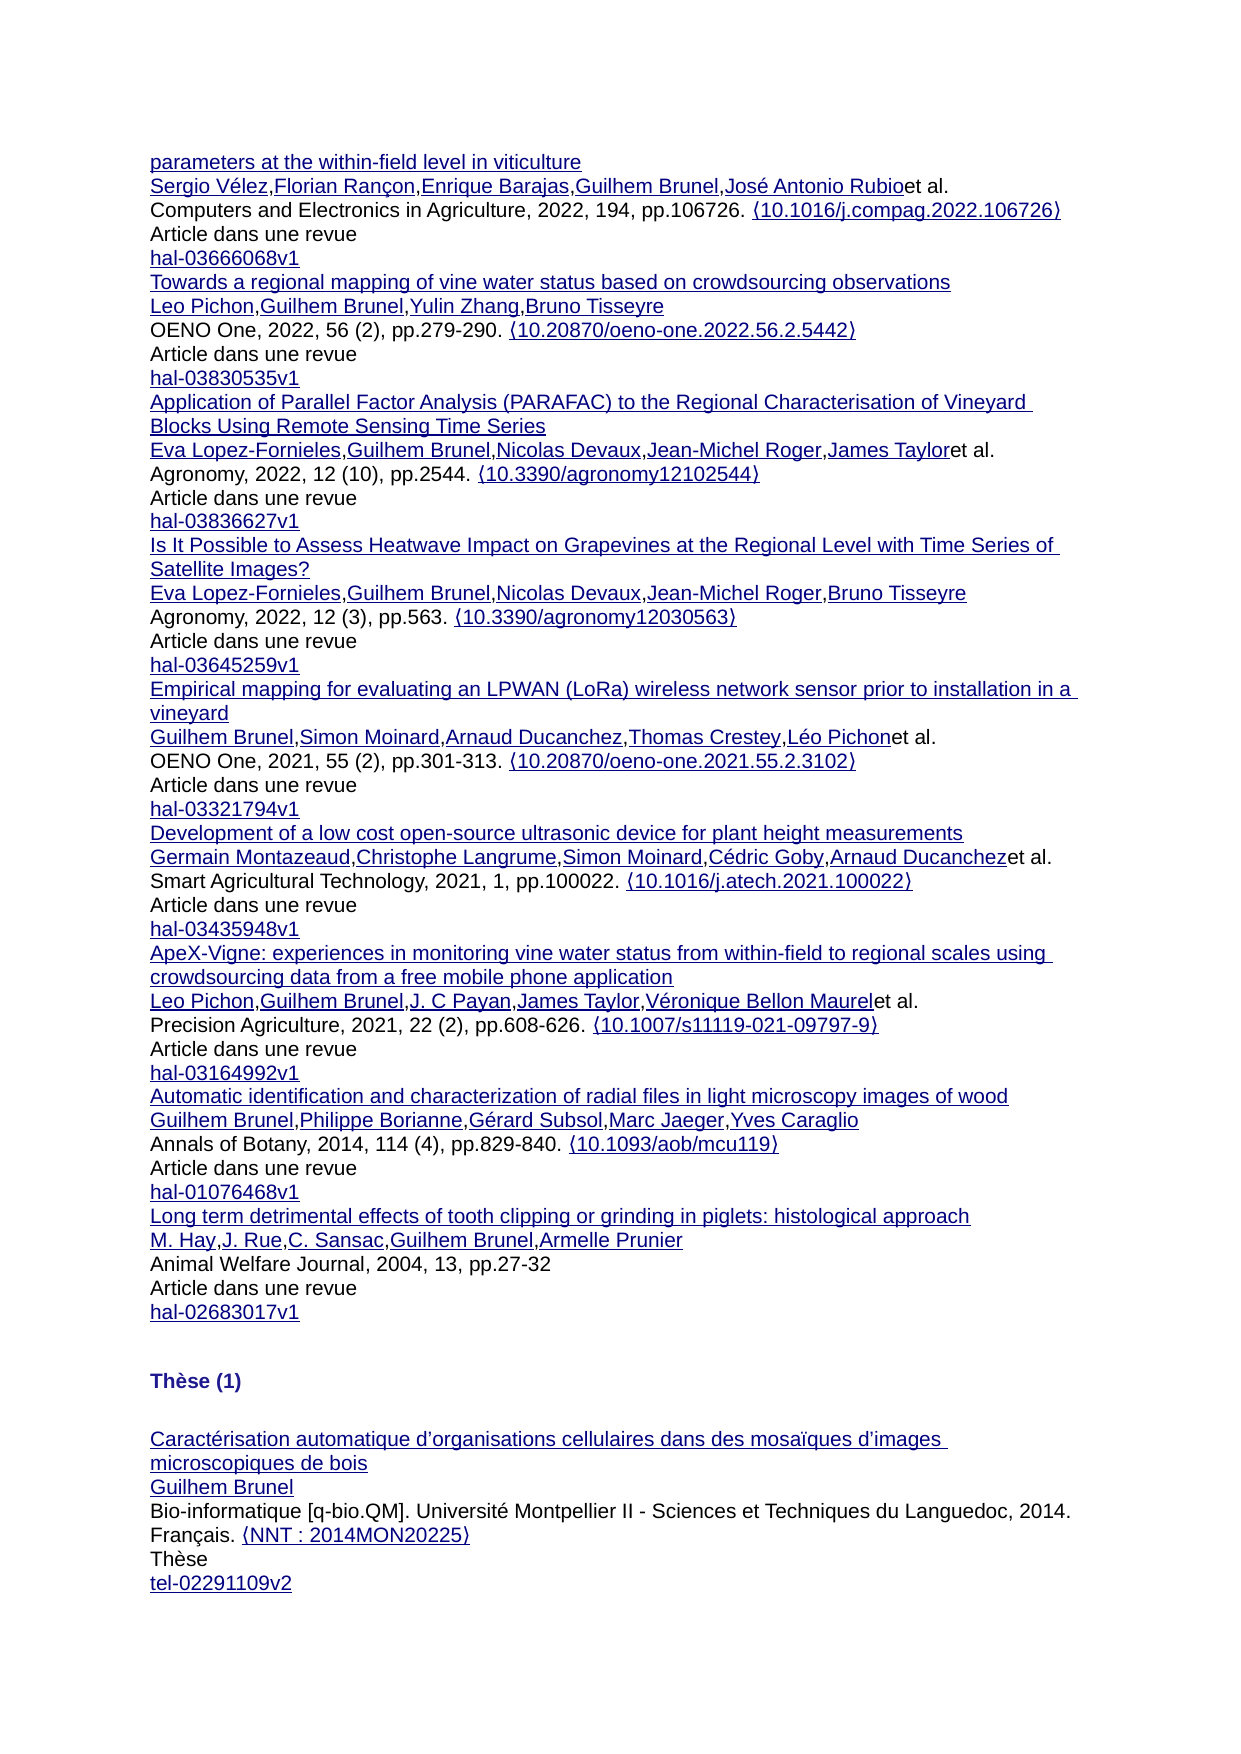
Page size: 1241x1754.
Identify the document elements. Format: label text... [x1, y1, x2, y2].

table_cell Development of a low cost open-source ultrasonic device for plant height measurements Germain Montazeaud,Christophe Langrume,Simon Moinard,Cédric Goby,Arnaud Ducanchezet al. Smart Agricultural Technology, 2021, 1, pp.100022. ⟨10.1016/j.atech.2021.100022⟩ Article dans une revue hal-03435948v1 [150, 821, 1090, 941]
table_cell Empirical mapping for evaluating an LPWAN (LoRa) wireless network sensor prior to installation in a vineyard Guilhem Brunel,Simon Moinard,Arnaud Ducanchez,Thomas Crestey,Léo Pichonet al. OENO One, 2021, 55 (2), pp.301-313. ⟨10.20870/oeno-one.2021.55.2.3102⟩ Article dans une revue hal-03321794v1 [150, 677, 1090, 821]
table_cell parameters at the within-field level in viticulture Sergio Vélez,Florian Rançon,Enrique Barajas,Guilhem Brunel,José Antonio Rubioet al. Computers and Electronics in Agriculture, 2022, 194, pp.106726. ⟨10.1016/j.compag.2022.106726⟩ Article dans une revue hal-03666068v1 [150, 150, 1090, 270]
table_header Caractérisation automatique d’organisations cellulaires dans des mosaïques d’images microscopiques de bois Guilhem Brunel Bio-informatique [q-bio.QM]. Université Montpellier II - Sciences et Techniques du Languedoc, 2014. Français. ⟨NNT : 2014MON20225⟩ Thèse tel-02291109v2 [150, 1427, 1090, 1595]
table_cell Application of Parallel Factor Analysis (PARAFAC) to the Regional Characterisation of Vineyard Blocks Using Remote Sensing Time Series Eva Lopez-Fornieles,Guilhem Brunel,Nicolas Devaux,Jean-Michel Roger,James Tayloret al. Agronomy, 2022, 12 (10), pp.2544. ⟨10.3390/agronomy12102544⟩ Article dans une revue hal-03836627v1 [150, 390, 1090, 533]
table_cell Automatic identification and characterization of radial files in light microscopy images of wood Guilhem Brunel,Philippe Borianne,Gérard Subsol,Marc Jaeger,Yves Caraglio Annals of Botany, 2014, 114 (4), pp.829-840. ⟨10.1093/aob/mcu119⟩ Article dans une revue hal-01076468v1 [150, 1084, 1090, 1204]
subtitle Thèse (1) [150, 1369, 1090, 1393]
table_cell Towards a regional mapping of vine water status based on crowdsourcing observations Leo Pichon,Guilhem Brunel,Yulin Zhang,Bruno Tisseyre OENO One, 2022, 56 (2), pp.279-290. ⟨10.20870/oeno-one.2022.56.2.5442⟩ Article dans une revue hal-03830535v1 [150, 270, 1090, 389]
table_cell ApeX-Vigne: experiences in monitoring vine water status from within-field to regional scales using crowdsourcing data from a free mobile phone application Leo Pichon,Guilhem Brunel,J. C Payan,James Taylor,Véronique Bellon Maurelet al. Precision Agriculture, 2021, 22 (2), pp.608-626. ⟨10.1007/s11119-021-09797-9⟩ Article dans une revue hal-03164992v1 [150, 941, 1090, 1084]
table_cell Long term detrimental effects of tooth clipping or grinding in piglets: histological approach M. Hay,J. Rue,C. Sansac,Guilhem Brunel,Armelle Prunier Animal Welfare Journal, 2004, 13, pp.27-32 Article dans une revue hal-02683017v1 [150, 1204, 1090, 1324]
table_cell Is It Possible to Assess Heatwave Impact on Grapevines at the Regional Level with Time Series of Satellite Images? Eva Lopez-Fornieles,Guilhem Brunel,Nicolas Devaux,Jean-Michel Roger,Bruno Tisseyre Agronomy, 2022, 12 (3), pp.563. ⟨10.3390/agronomy12030563⟩ Article dans une revue hal-03645259v1 [150, 533, 1090, 677]
